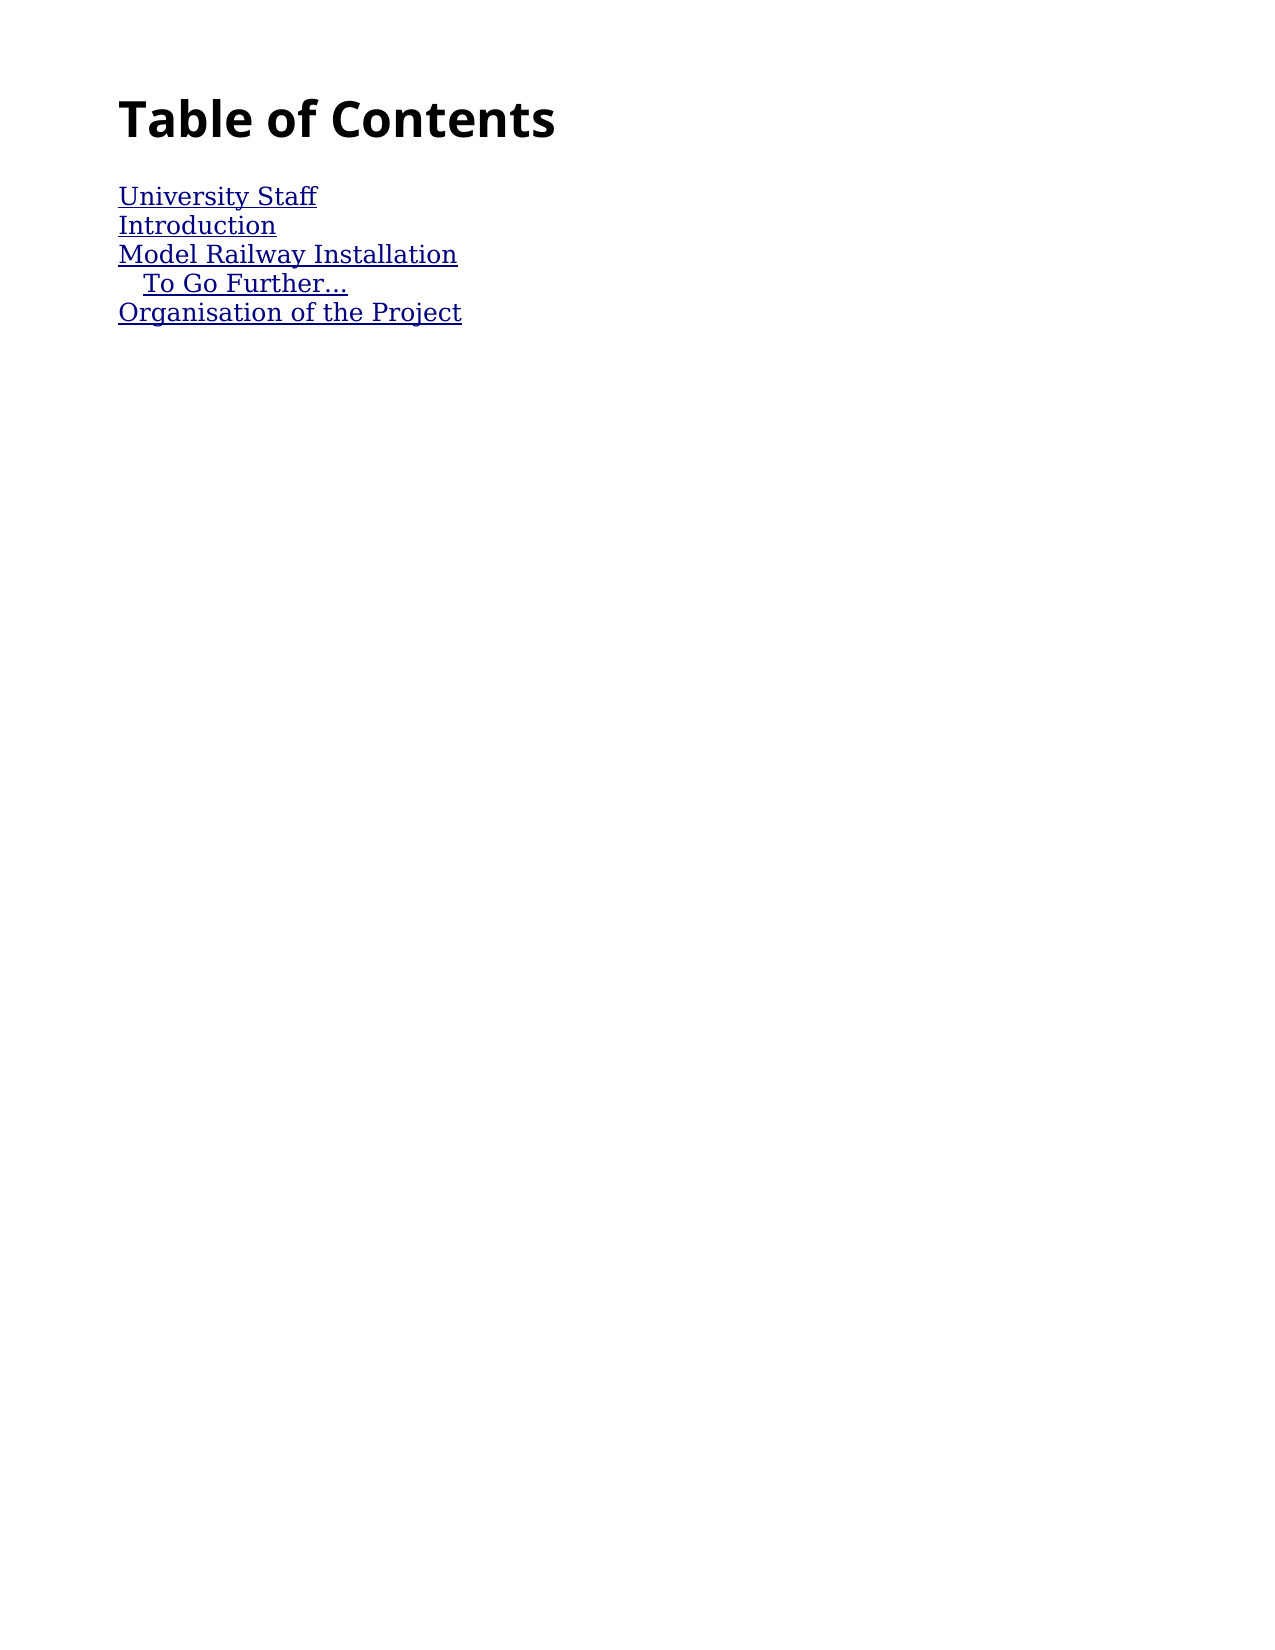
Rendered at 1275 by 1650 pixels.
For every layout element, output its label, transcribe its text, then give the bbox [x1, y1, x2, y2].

text Introduction [118, 211, 1216, 240]
text Model Railway Installation [118, 240, 1216, 269]
text University Staff [118, 182, 1216, 211]
text Organisation of the Project [118, 298, 1216, 327]
subtitle Table of Contents [118, 84, 1216, 152]
text To Go Further... [143, 269, 1216, 298]
